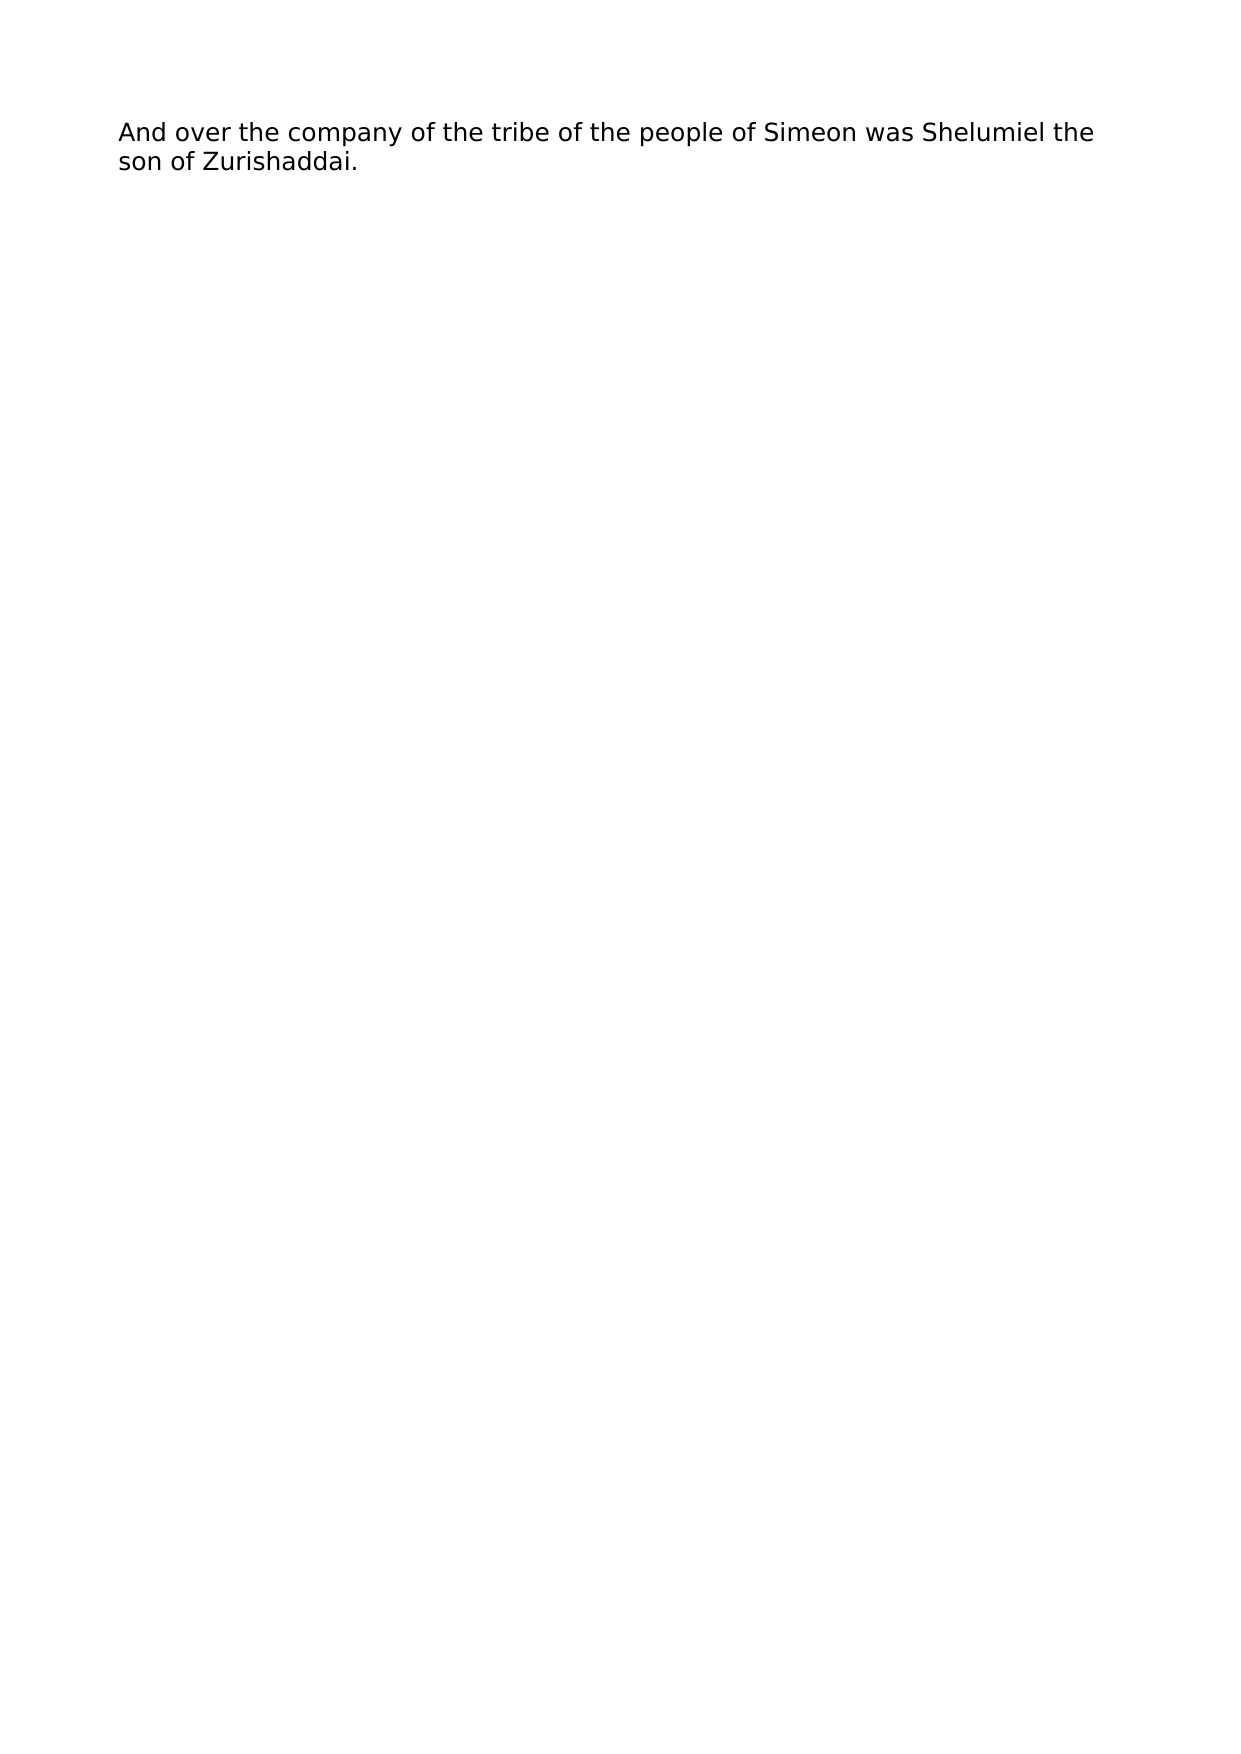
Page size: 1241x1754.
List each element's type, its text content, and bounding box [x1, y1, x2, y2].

text And over the company of the tribe of the people of Simeon was Shelumiel the son of Zurishaddai. [118, 118, 1122, 176]
